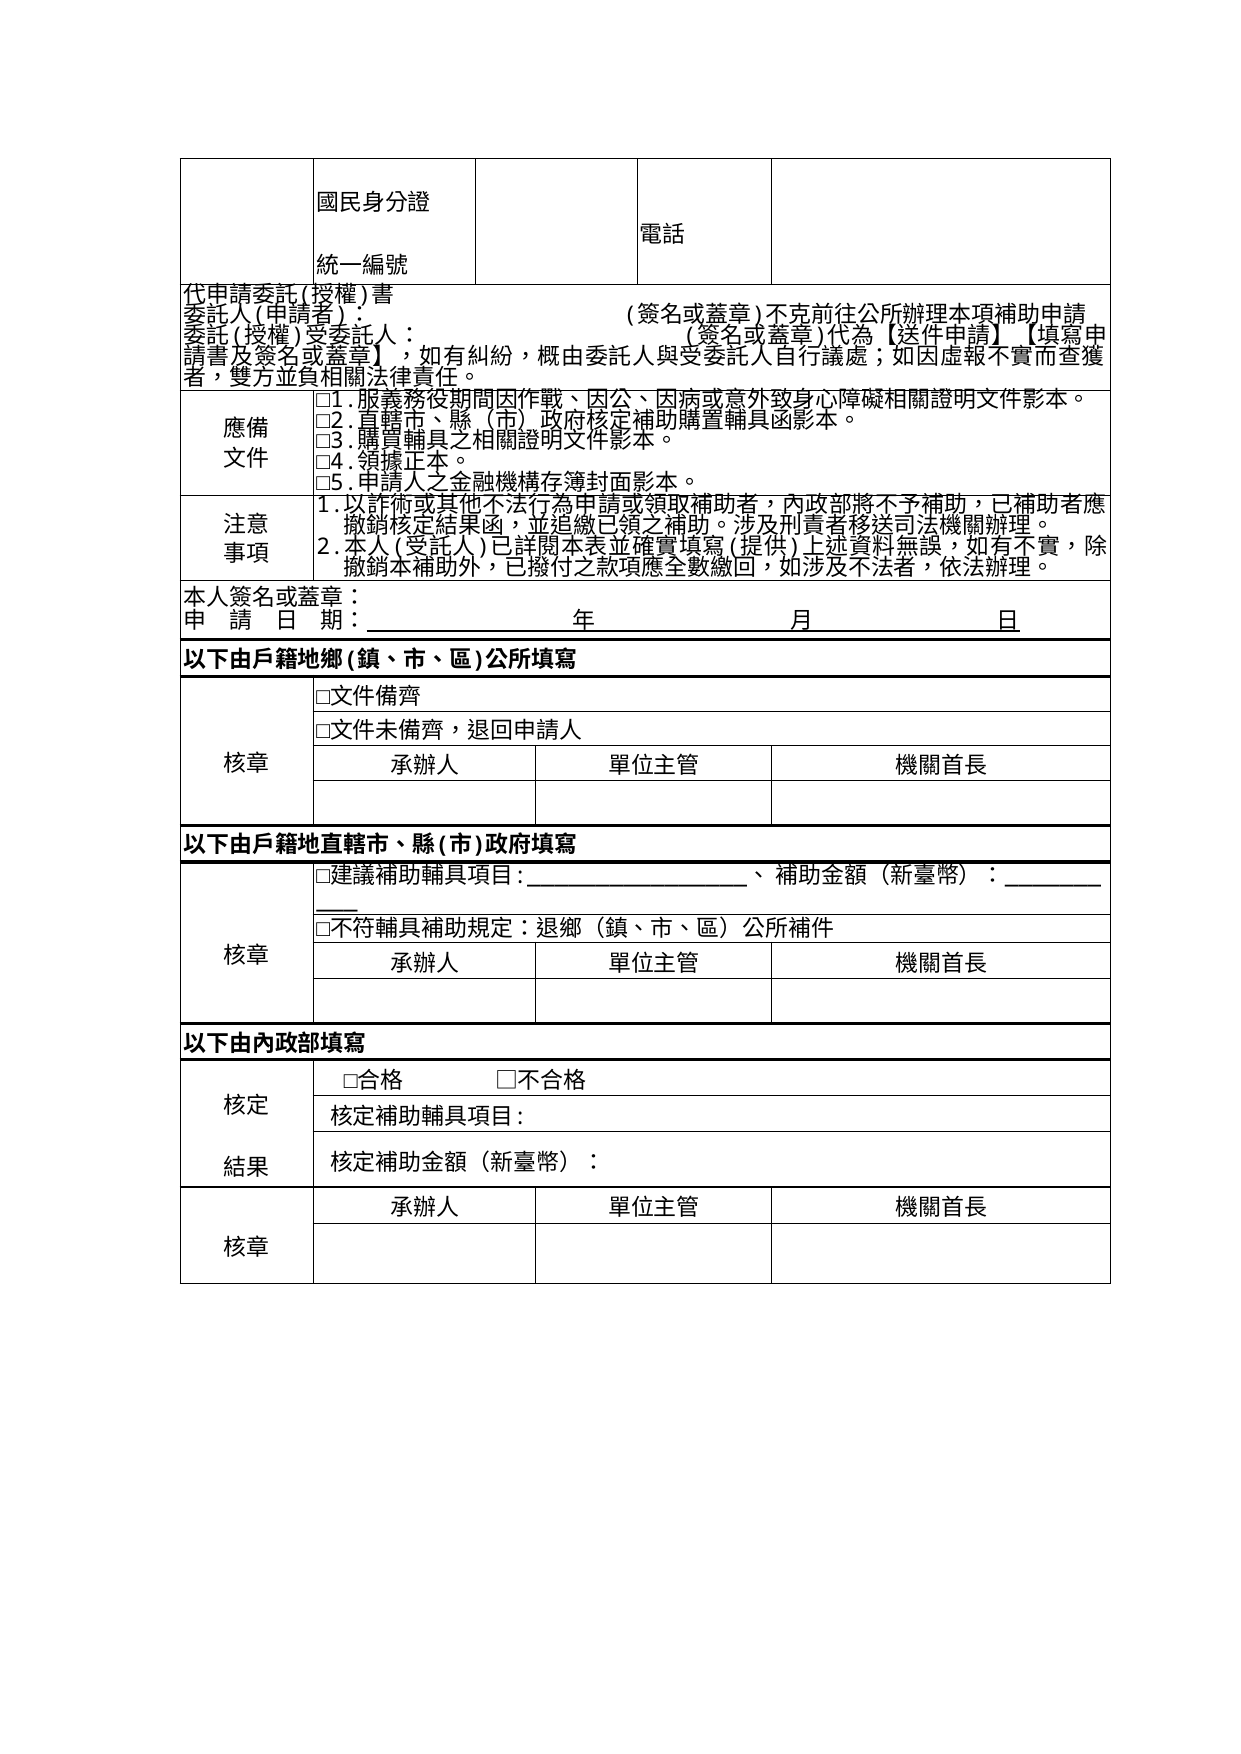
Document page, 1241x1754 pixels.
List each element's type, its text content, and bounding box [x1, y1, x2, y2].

table_cell 承辦人 [314, 746, 535, 780]
table_cell [314, 979, 535, 1022]
table_cell 以下由戶籍地直轄市、縣(市)政府填寫 [181, 827, 1110, 860]
table_cell □1.服義務役期間因作戰、因公、因病或意外致身心障礙相關證明文件影本。 □2.直轄市、縣（市）政府核定補助購置輔具函影本。 □3.購買輔具之相關證明文件影本。 □4.領據正本。 □5.申請人之金融機構存簿封面影本。 [314, 391, 1110, 495]
table_cell 1.以詐術或其他不法行為申請或領取補助者，內政部將不予補助，已補助者應撤銷核定結果函，並追繳已領之補助。涉及刑責者移送司法機關辦理。 2.本人(受託人)已詳閱本表並確實填寫(提供)上述資料無誤，如有不實，除撤銷本補助外，已撥付之款項應全數繳回，如涉及不法者，依法辦理。 [314, 496, 1110, 580]
table_cell 單位主管 [536, 943, 771, 978]
table_cell [314, 781, 535, 824]
table_cell 機關首長 [772, 1188, 1110, 1223]
table_cell [536, 979, 771, 1022]
table_cell 承辦人 [314, 1188, 535, 1223]
table_cell 注意 事項 [181, 496, 313, 580]
table_cell □建議補助輔具項目:________________、 補助金額（新臺幣）：__________ [314, 864, 1110, 913]
table_cell [772, 979, 1110, 1022]
table_cell [772, 159, 1110, 284]
table_cell 以下由戶籍地鄉(鎮、市、區)公所填寫 [181, 641, 1110, 674]
table_cell 本人簽名或蓋章： 申 請 日 期： 年 月 日 [181, 581, 1110, 638]
table_cell [772, 1224, 1110, 1283]
table_cell 機關首長 [772, 746, 1110, 780]
table_cell □合格 □不合格 [314, 1061, 1110, 1095]
table_cell 核定補助輔具項目: [314, 1096, 1110, 1131]
table_cell [314, 1224, 535, 1283]
table_cell 核章 [181, 678, 313, 824]
table_cell 以下由內政部填寫 [181, 1025, 1110, 1058]
table_cell [536, 781, 771, 824]
table_cell □文件未備齊，退回申請人 [314, 712, 1110, 745]
table_cell 代申請委託(授權)書 委託人(申請者)： (簽名或蓋章)不克前往公所辦理本項補助申請 委託(授權)受委託人： (簽名或蓋章)代為【送件申請】【填寫申請書及簽名或蓋章】，如有糾紛，概由委託人與受委託人自行議處；如因虛報不實而查獲者，雙方並負相關法律責任。 [181, 285, 1110, 389]
table_cell 承辦人 [314, 943, 535, 978]
table_cell [772, 781, 1110, 824]
table_cell □不符輔具補助規定：退鄉（鎮、市、區）公所補件 [314, 915, 1110, 942]
table_cell 應備 文件 [181, 391, 313, 495]
table_cell □文件備齊 [314, 678, 1110, 711]
table_cell 核定 結果 [181, 1061, 313, 1186]
table_cell [181, 159, 313, 284]
table_cell 單位主管 [536, 746, 771, 780]
table_cell 電話 [638, 159, 771, 284]
table_cell 核章 [181, 864, 313, 1022]
table_cell [476, 159, 637, 284]
table_cell 核章 [181, 1188, 313, 1283]
table_cell [536, 1224, 771, 1283]
table_cell 國民身分證 統一編號 [314, 159, 475, 284]
table_cell 單位主管 [536, 1188, 771, 1223]
table_cell 機關首長 [772, 943, 1110, 978]
table_cell 核定補助金額（新臺幣）： [314, 1132, 1110, 1186]
